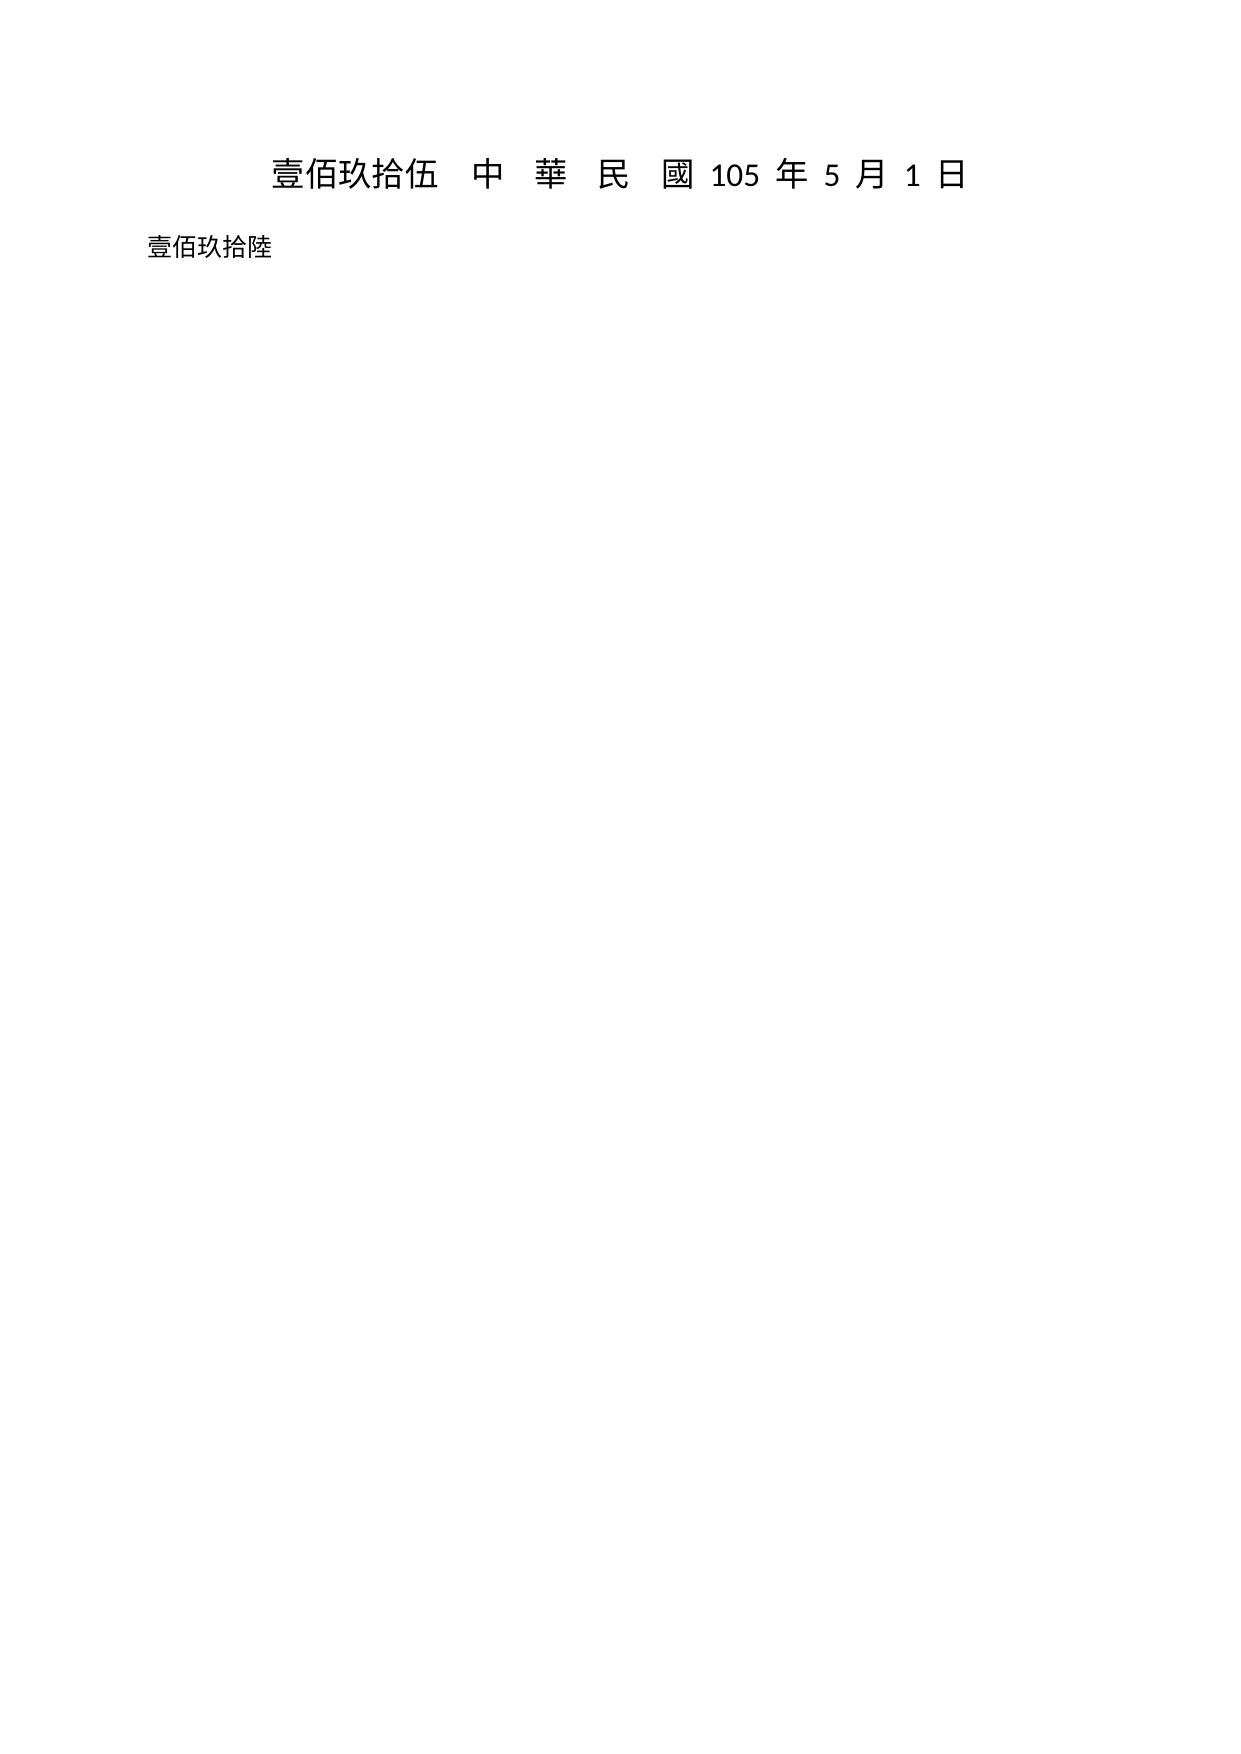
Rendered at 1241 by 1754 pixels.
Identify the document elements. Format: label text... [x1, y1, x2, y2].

list 中 華 民 國 105 年 5 月 1 日 [148, 148, 1092, 196]
